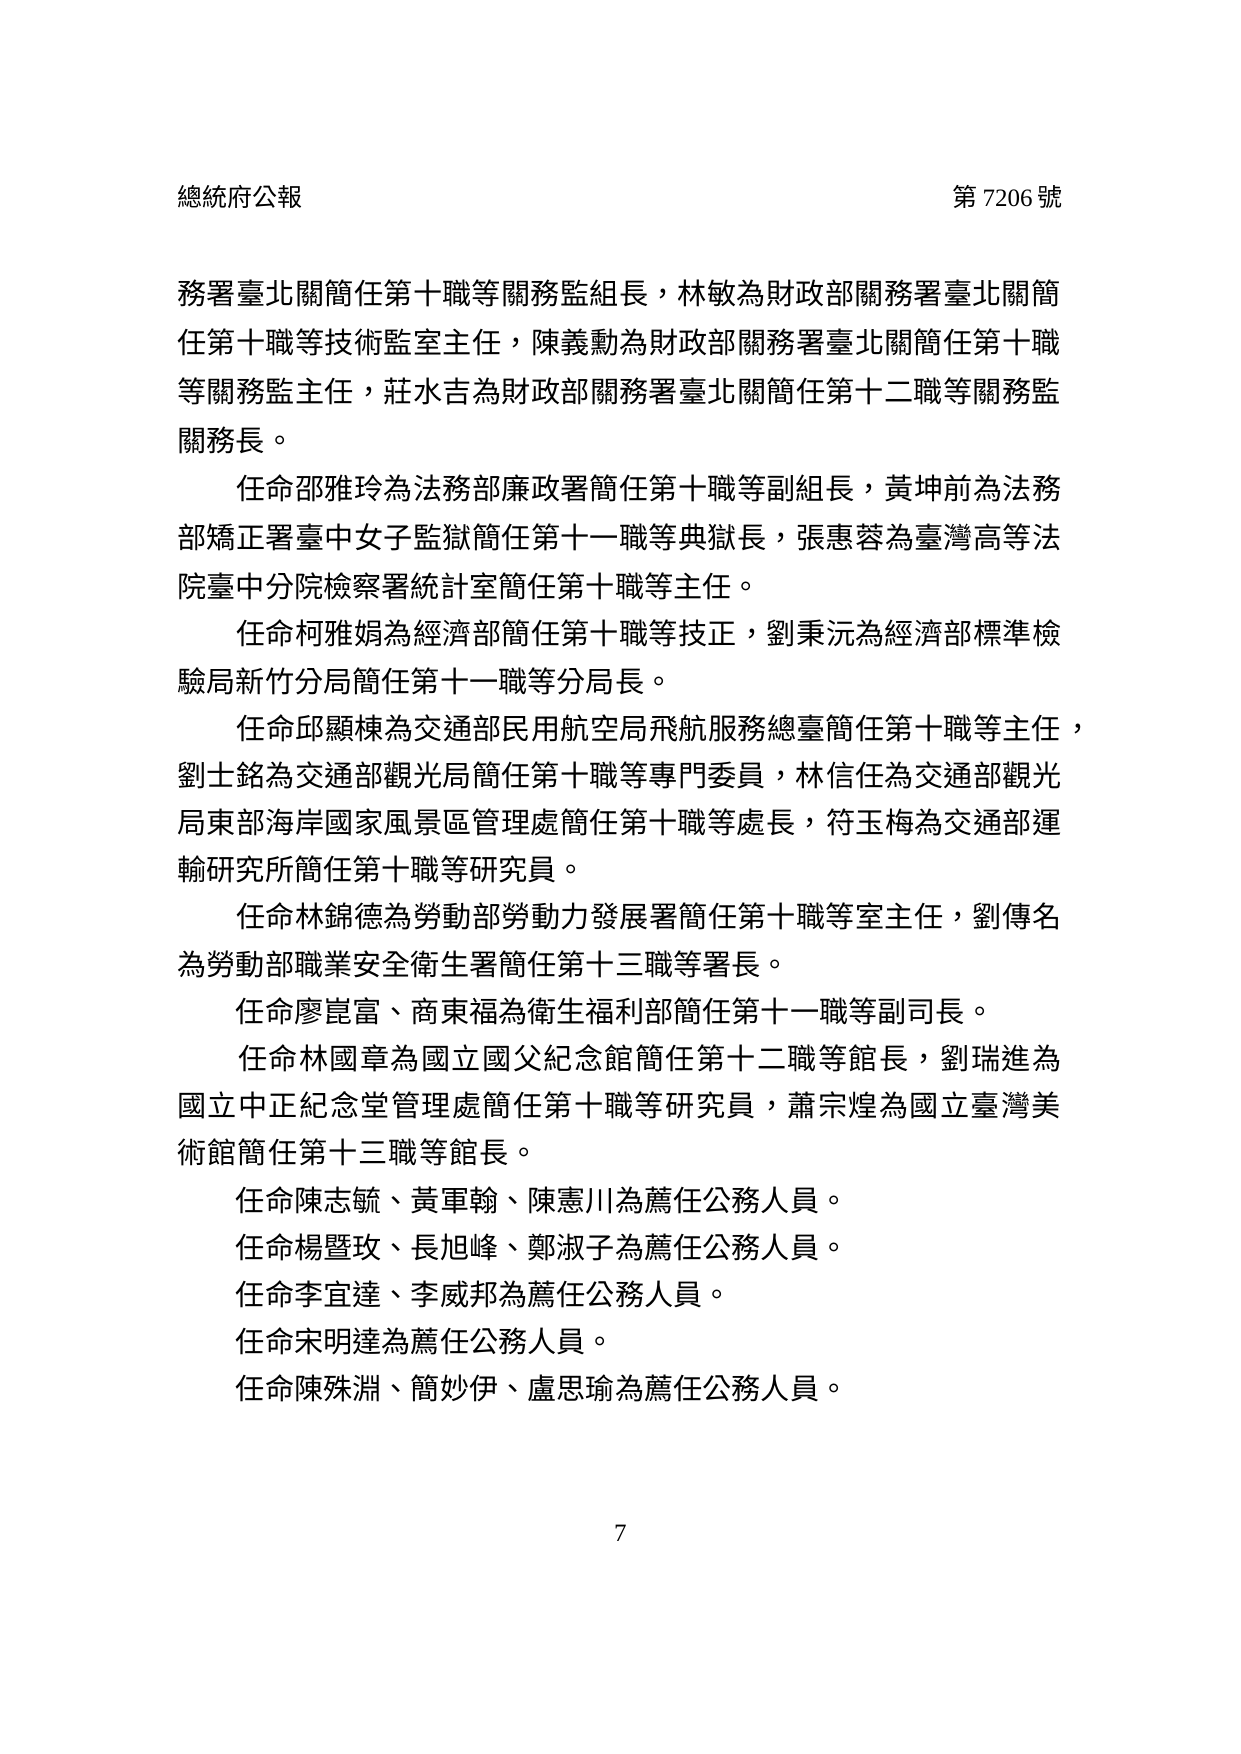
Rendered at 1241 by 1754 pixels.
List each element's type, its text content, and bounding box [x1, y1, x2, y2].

text 任命林國章為國立國父紀念館簡任第十二職等館長，劉瑞進為國立中正紀念堂管理處簡任第十職等研究員，蕭宗煌為國立臺灣美術館簡任第十三職等館長。 [177, 1032, 1063, 1173]
text 務署臺北關簡任第十職等關務監組長，林敏為財政部關務署臺北關簡任第十職等技術監室主任，陳義勳為財政部關務署臺北關簡任第十職等關務監主任，莊水吉為財政部關務署臺北關簡任第十二職等關務監關務長。 [177, 266, 1063, 461]
text 任命楊暨玫、長旭峰、鄭淑子為薦任公務人員。 [177, 1221, 1063, 1268]
text 任命邵雅玲為法務部廉政署簡任第十職等副組長，黃坤前為法務部矯正署臺中女子監獄簡任第十一職等典獄長，張惠蓉為臺灣高等法院臺中分院檢察署統計室簡任第十職等主任。 [177, 461, 1063, 607]
text 任命宋明達為薦任公務人員。 [177, 1315, 1063, 1362]
text 任命陳殊淵、簡妙伊、盧思瑜為薦任公務人員。 [177, 1362, 1063, 1409]
text 任命林錦德為勞動部勞動力發展署簡任第十職等室主任，劉傳名為勞動部職業安全衛生署簡任第十三職等署長。 [177, 890, 1063, 984]
text 任命邱顯棟為交通部民用航空局飛航服務總臺簡任第十職等主任，劉士銘為交通部觀光局簡任第十職等專門委員，林信任為交通部觀光局東部海岸國家風景區管理處簡任第十職等處長，符玉梅為交通部運輸研究所簡任第十職等研究員。 [177, 701, 1063, 890]
text 任命柯雅娟為經濟部簡任第十職等技正，劉秉沅為經濟部標準檢驗局新竹分局簡任第十一職等分局長。 [177, 607, 1063, 701]
text 任命李宜達、李威邦為薦任公務人員。 [177, 1268, 1063, 1315]
text 任命廖崑富、商東福為衛生福利部簡任第十一職等副司長。 [177, 984, 1063, 1032]
text 任命陳志毓、黃軍翰、陳憲川為薦任公務人員。 [177, 1173, 1063, 1221]
